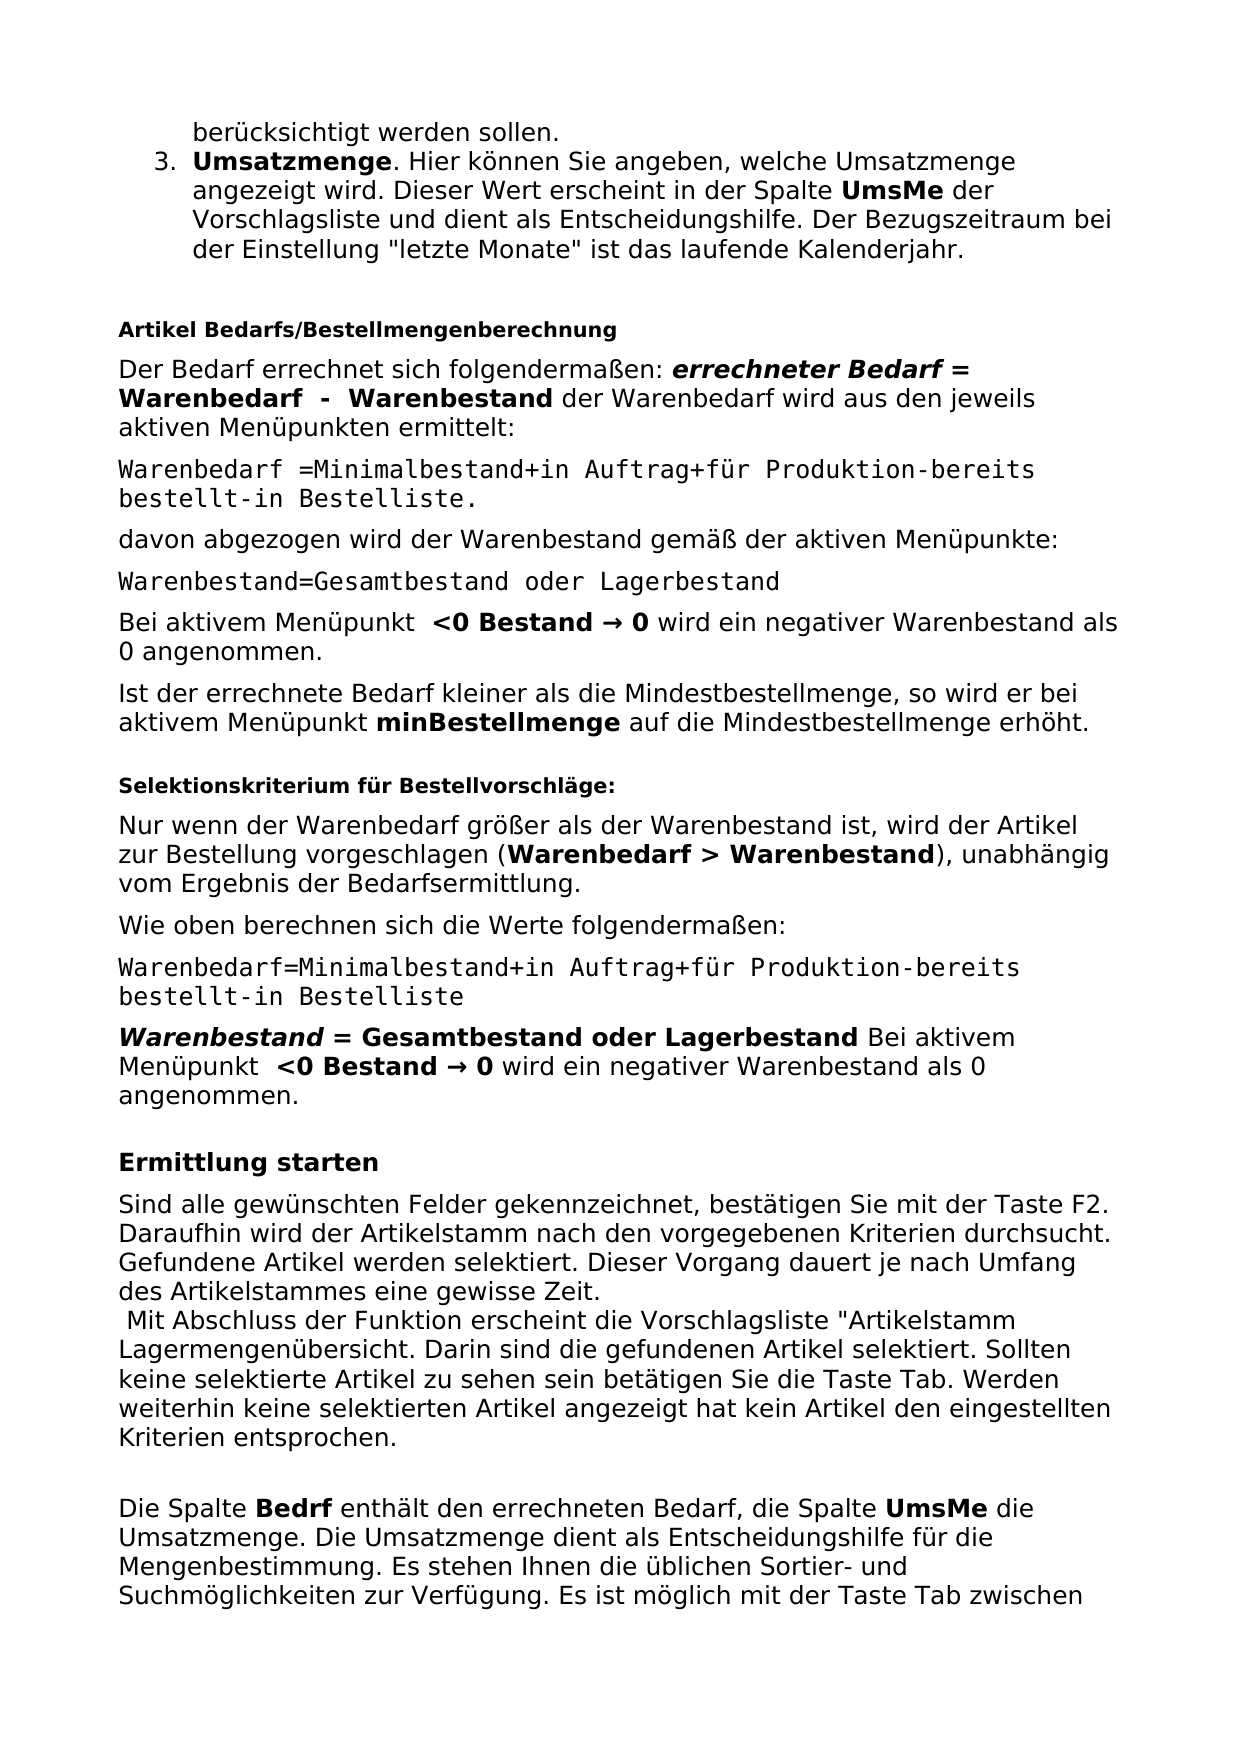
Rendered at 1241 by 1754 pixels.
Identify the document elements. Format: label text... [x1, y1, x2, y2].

text Warenbestand=Gesamtbestand oder Lagerbestand [118, 567, 1122, 596]
text Der Bedarf errechnet sich folgendermaßen: errechneter Bedarf = Warenbedarf - Warenbestand der Warenbedarf wird aus den jeweils aktiven Menüpunkten ermittelt: [118, 355, 1122, 443]
list berücksichtigt werden sollen. [177, 118, 1122, 147]
text Ist der errechnete Bedarf kleiner als die Mindestbestellmenge, so wird er bei aktivem Menüpunkt minBestellmenge auf die Mindestbestellmenge er­höht. [118, 679, 1122, 737]
subtitle Selektionskriterium für Bestellvorschläge: [118, 774, 1122, 799]
text Bei aktivem Menüpunkt <0 Bestand → 0 wird ein negativer Warenbestand als 0 angenommen. [118, 608, 1122, 666]
text Warenbestand = Gesamtbestand oder Lagerbestand Bei aktivem Menüpunkt <0 Bestand → 0 wird ein negativer Warenbestand als 0 angenommen. [118, 1023, 1122, 1111]
text davon abgezogen wird der Warenbestand gemäß der aktiven Menüpunkte: [118, 525, 1122, 554]
text Warenbedarf=Minimalbestand+in Auftrag+für Produktion-bereits bestellt-in Bestelliste [118, 953, 1122, 1011]
text Nur wenn der Warenbedarf größer als der Warenbestand ist, wird der Artikel zur Bestellung vorgeschlagen (Warenbedarf > Warenbestand), unab­hängig vom Ergebnis der Bedarfsermittlung. [118, 811, 1122, 899]
text Wie oben berechnen sich die Werte folgendermaßen: [118, 911, 1122, 941]
subtitle Ermittlung starten [118, 1148, 1122, 1177]
list Umsatzmenge. Hier können Sie angeben, welche Umsatzmenge angezeigt wird. Dieser Wert erscheint in der Spalte UmsMe der Vorschlagsliste und dient als Ent­scheidungshilfe. Der Bezugszeitraum bei der Einstellung "letzte Monate" ist das laufende Kalenderjahr. [177, 147, 1122, 264]
text Sind alle gewünschten Felder gekennzeichnet, bestätigen Sie mit der Taste F2. Daraufhin wird der Artikelstamm nach den vorgegebenen Kriterien durchsucht. Gefundene Artikel werden selektiert. Dieser Vorgang dauert je nach Umfang des Artikelstammes eine gewisse Zeit. Mit Abschluss der Funktion erscheint die Vorschlagsliste "Artikelstamm Lagermengenübersicht. Darin sind die gefundenen Artikel selektiert. Sollten keine selektierte Artikel zu sehen sein betätigen Sie die Taste Tab. Werden weiterhin keine selektierten Artikel angezeigt hat kein Artikel den eingestellten Kriterien entsprochen. [118, 1190, 1122, 1481]
text Warenbedarf =Minimalbestand+in Auftrag+für Produktion-bereits bestellt-in Bestelliste. [118, 455, 1122, 513]
subtitle Artikel Bedarfs/Bestellmengenberechnung [118, 318, 1122, 343]
text Die Spalte Bedrf enthält den errechne­ten Bedarf, die Spalte UmsMe die Umsatzmenge. Die Umsatzmenge dient als Entscheidungshilfe für die Mengenbestimmung. Es stehen Ihnen die üblichen Sortier- und Suchmöglichkeiten zur Verfü­gung. Es ist möglich mit der Taste Tab zwischen [118, 1494, 1122, 1611]
